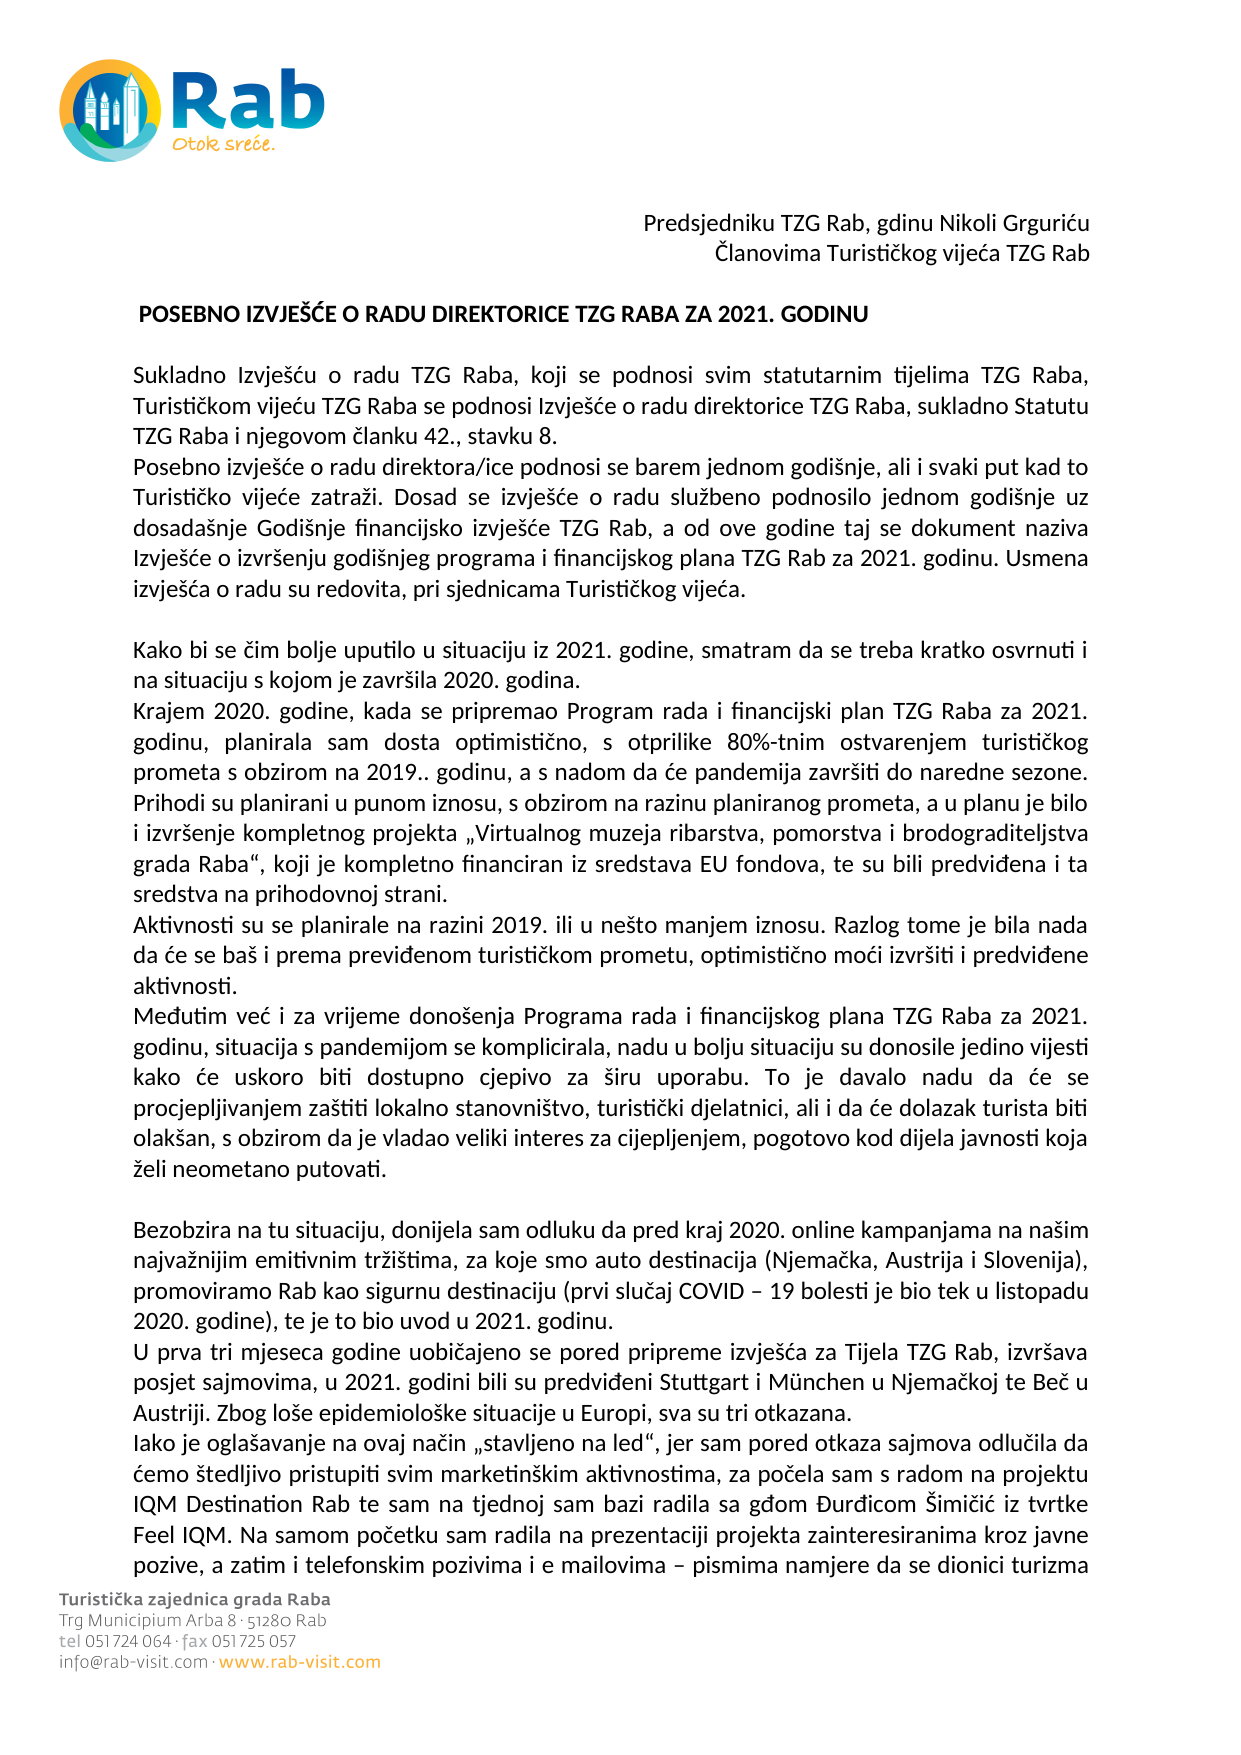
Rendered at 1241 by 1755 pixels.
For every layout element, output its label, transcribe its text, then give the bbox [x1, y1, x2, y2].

text Predsjedniku TZG Rab, gdinu Nikoli Grguriću [133, 207, 1090, 237]
text POSEBNO IZVJEŠĆE O RADU DIREKTORICE TZG RABA ZA 2021. GODINU [133, 298, 1090, 329]
text Posebno izvješće o radu direktora/ice podnosi se barem jednom godišnje, ali i svaki put kad to Turističko vijeće zatraži. Dosad se izvješće o radu službeno podnosilo jednom godišnje uz dosadašnje Godišnje financijsko izvješće TZG Rab, a od ove godine taj se dokument naziva Izvješće o izvršenju godišnjeg programa i financijskog plana TZG Rab za 2021. godinu. Usmena izvješća o radu su redovita, pri sjednicama Turističkog vijeća. [133, 451, 1090, 603]
text Bezobzira na tu situaciju, donijela sam odluku da pred kraj 2020. online kampanjama na našim najvažnijim emitivnim tržištima, za koje smo auto destinacija (Njemačka, Austrija i Slovenija), promoviramo Rab kao sigurnu destinaciju (prvi slučaj COVID – 19 bolesti je bio tek u listopadu 2020. godine), te je to bio uvod u 2021. godinu. [133, 1214, 1090, 1336]
text Međutim već i za vrijeme donošenja Programa rada i financijskog plana TZG Raba za 2021. godinu, situacija s pandemijom se komplicirala, nadu u bolju situaciju su donosile jedino vijesti kako će uskoro biti dostupno cjepivo za širu uporabu. To je davalo nadu da će se procjepljivanjem zaštiti lokalno stanovništvo, turistički djelatnici, ali i da će dolazak turista biti olakšan, s obzirom da je vladao veliki interes za cijepljenjem, pogotovo kod dijela javnosti koja želi neometano putovati. [133, 1000, 1090, 1183]
text Iako je oglašavanje na ovaj način „stavljeno na led“, jer sam pored otkaza sajmova odlučila da ćemo štedljivo pristupiti svim marketinškim aktivnostima, za počela sam s radom na projektu IQM Destination Rab te sam na tjednoj sam bazi radila sa gđom Đurđicom Šimičić iz tvrtke Feel IQM. Na samom početku sam radila na prezentaciji projekta zainteresiranima kroz javne pozive, a zatim i telefonskim pozivima i e mailovima – pismima namjere da se dionici turizma uključe u projekt. Dok se čekao pristup mogućih dionika, slagale smo knjige standarda za dionike. Nakon pristupa dionika, odradila sam posjete istima sa timom Feel IQM – a, kako bi prijavljeni dionici dobili bolju sliku o samom projektu, te uvidjeli benefite. Započelo se s online edukacijama svake srijede u 17 sati. [133, 1428, 1090, 1560]
text Krajem 2020. godine, kada se pripremao Program rada i financijski plan TZG Raba za 2021. godinu, planirala sam dosta optimistično, s otprilike 80%-tnim ostvarenjem turističkog prometa s obzirom na 2019.. godinu, a s nadom da će pandemija završiti do naredne sezone. Prihodi su planirani u punom iznosu, s obzirom na razinu planiranog prometa, a u planu je bilo i izvršenje kompletnog projekta „Virtualnog muzeja ribarstva, pomorstva i brodograditeljstva grada Raba“, koji je kompletno financiran iz sredstava EU fondova, te su bili predviđena i ta sredstva na prihodovnoj strani. [133, 695, 1090, 909]
text Članovima Turističkog vijeća TZG Rab [133, 237, 1090, 268]
text U prva tri mjeseca godine uobičajeno se pored pripreme izvješća za Tijela TZG Rab, izvršava posjet sajmovima, u 2021. godini bili su predviđeni Stuttgart i München u Njemačkoj te Beč u Austriji. Zbog loše epidemiološke situacije u Europi, sva su tri otkazana. [133, 1336, 1090, 1428]
text Sukladno Izvješću o radu TZG Raba, koji se podnosi svim statutarnim tijelima TZG Raba, Turističkom vijeću TZG Raba se podnosi Izvješće o radu direktorice TZG Raba, sukladno Statutu TZG Raba i njegovom članku 42., stavku 8. [133, 359, 1090, 451]
text Aktivnosti su se planirale na razini 2019. ili u nešto manjem iznosu. Razlog tome je bila nada da će se baš i prema previđenom turističkom prometu, optimistično moći izvršiti i predviđene aktivnosti. [133, 909, 1090, 1000]
text Kako bi se čim bolje uputilo u situaciju iz 2021. godine, smatram da se treba kratko osvrnuti i na situaciju s kojom je završila 2020. godina. [133, 634, 1090, 695]
